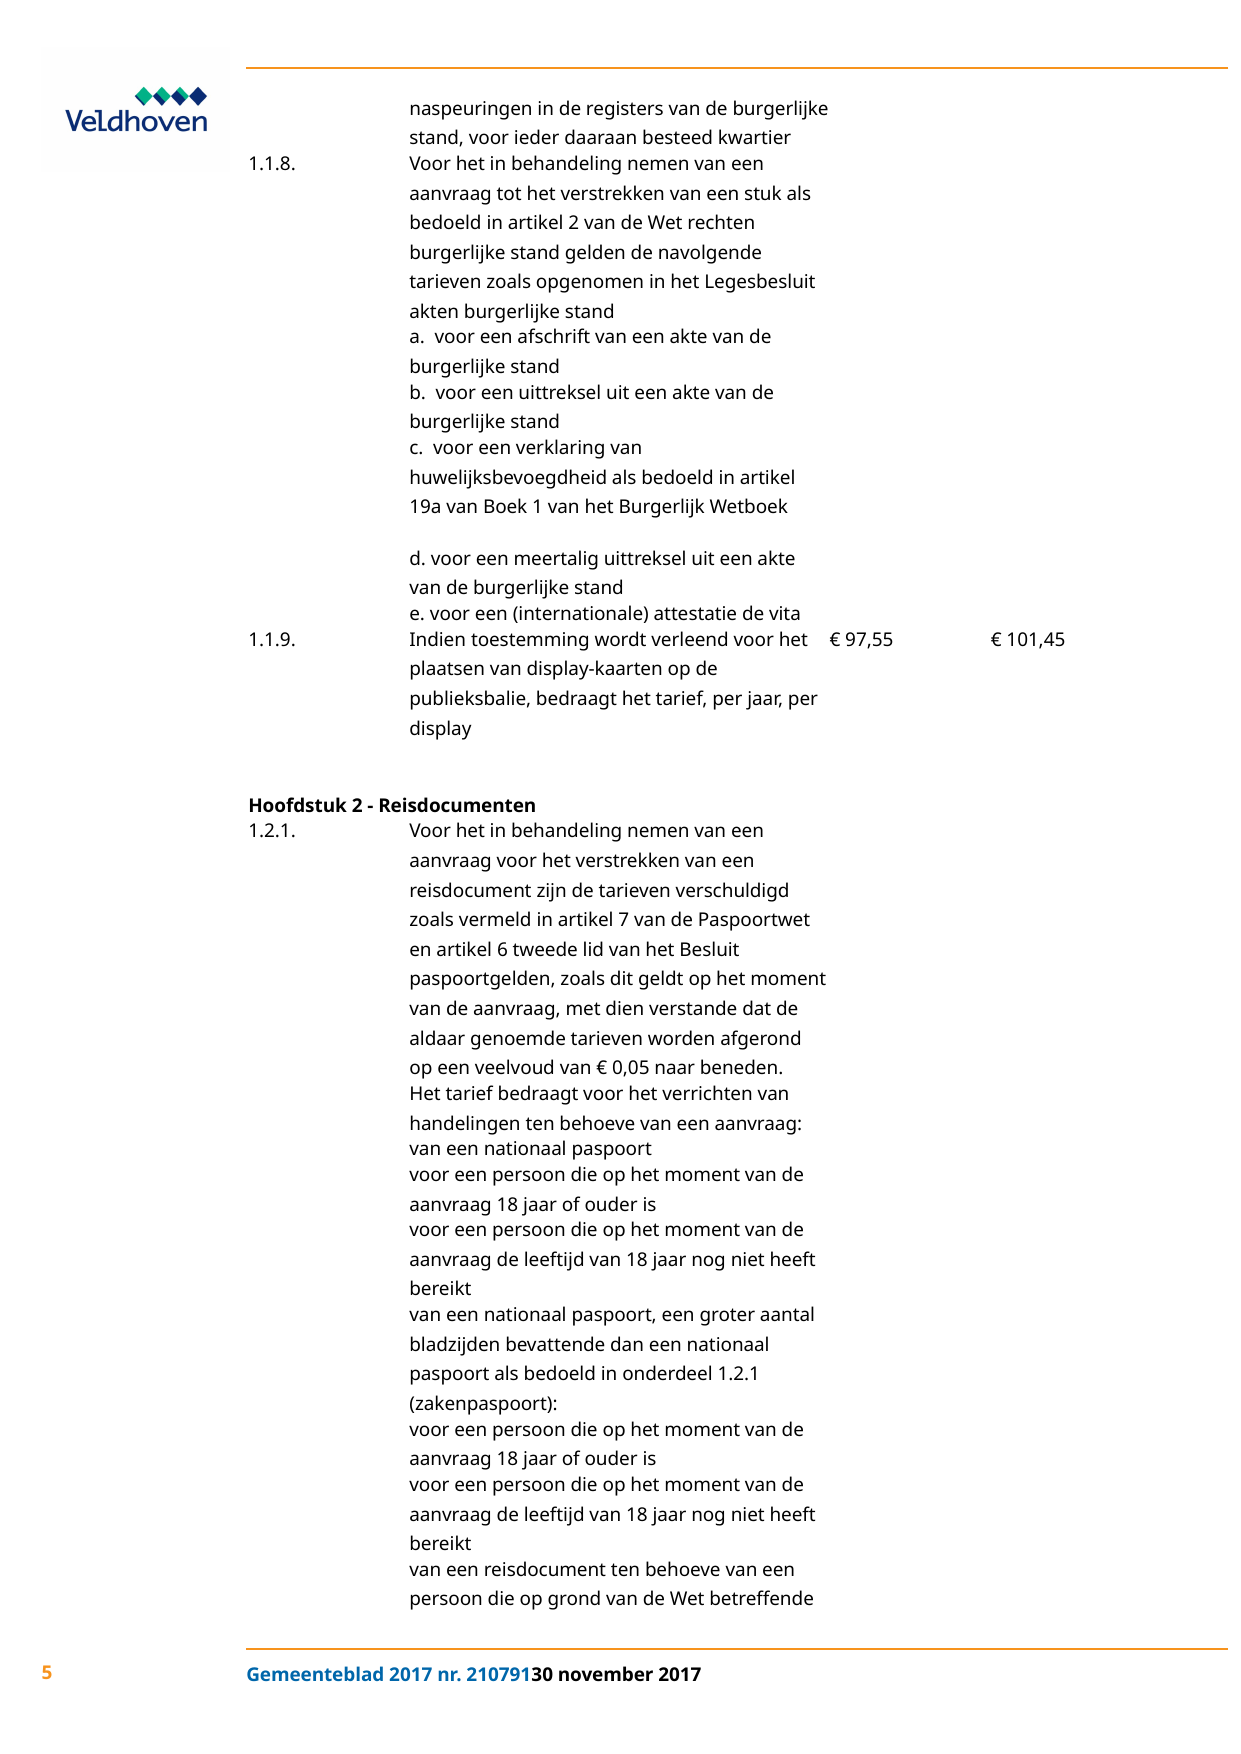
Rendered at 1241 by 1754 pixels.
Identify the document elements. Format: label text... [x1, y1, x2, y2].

table_cell [248, 545, 409, 600]
table_cell [991, 1135, 1152, 1161]
table_cell [991, 1216, 1152, 1301]
table_cell voor een persoon die op het moment van de aanvraag de leeftijd van 18 jaar nog niet heeft bereikt [409, 1471, 829, 1556]
table_cell [248, 324, 409, 379]
table_cell van een nationaal paspoort, een groter aantal bladzijden bevattende dan een nationaal paspoort als bedoeld in onderdeel 1.2.1 (zakenpaspoort): [409, 1301, 829, 1416]
table_cell [248, 434, 409, 519]
table_cell [829, 741, 991, 766]
table_cell [991, 545, 1152, 600]
table_cell [829, 818, 991, 1080]
table_cell naspeuringen in de registers van de burgerlijke stand, voor ieder daaraan besteed kwartier [409, 95, 829, 150]
table_cell [829, 150, 991, 324]
table_cell b. voor een uittreksel uit een akte van de burgerlijke stand [409, 379, 829, 434]
table_cell [829, 1471, 991, 1556]
table_cell [991, 1416, 1152, 1471]
table_cell [991, 766, 1152, 792]
table_cell voor een persoon die op het moment van de aanvraag de leeftijd van 18 jaar nog niet heeft bereikt [409, 1216, 829, 1301]
table_cell [248, 1216, 409, 1301]
table_cell [248, 95, 409, 150]
table_cell [829, 95, 991, 150]
table_cell [829, 766, 991, 792]
table_cell [829, 1080, 991, 1135]
table_cell € 101,45 [991, 626, 1152, 741]
table_cell 1.1.8. [248, 150, 409, 324]
table_cell [991, 818, 1152, 1080]
table_cell Hoofdstuk 2 - Reisdocumenten [248, 792, 829, 818]
table_cell [829, 434, 991, 519]
table_cell [248, 1161, 409, 1216]
table_cell voor een persoon die op het moment van de aanvraag 18 jaar of ouder is [409, 1161, 829, 1216]
table_cell [991, 600, 1152, 626]
table_cell [829, 1301, 991, 1416]
table_cell [248, 1416, 409, 1471]
table_cell 1.2.1. [248, 818, 409, 1080]
table_cell [991, 1080, 1152, 1135]
table_cell [248, 1301, 409, 1416]
table_cell Voor het in behandeling nemen van een aanvraag tot het verstrekken van een stuk als bedoeld in artikel 2 van de Wet rechten burgerlijke stand gelden de navolgende tarieven zoals opgenomen in het Legesbesluit akten burgerlijke stand [409, 150, 829, 324]
table_cell Indien toestemming wordt verleend voor het plaatsen van display-kaarten op de publieksbalie, bedraagt het tarief, per jaar, per display [409, 626, 829, 741]
table_cell Het tarief bedraagt voor het verrichten van handelingen ten behoeve van een aanvraag: [409, 1080, 829, 1135]
table_cell [409, 766, 829, 792]
table_cell d. voor een meertalig uittreksel uit een akte van de burgerlijke stand [409, 545, 829, 600]
table_cell [409, 519, 829, 545]
table_cell [829, 519, 991, 545]
table_cell c. voor een verklaring van huwelijksbevoegdheid als bedoeld in artikel 19a van Boek 1 van het Burgerlijk Wetboek [409, 434, 829, 519]
table_cell [991, 150, 1152, 324]
table_cell [409, 741, 829, 766]
table_cell [991, 792, 1152, 818]
table_cell [829, 545, 991, 600]
table_cell [991, 1471, 1152, 1556]
table_cell [248, 766, 409, 792]
table_cell [991, 519, 1152, 545]
table_cell [248, 519, 409, 545]
table_cell [829, 792, 991, 818]
table_cell [248, 600, 409, 626]
table_cell [991, 741, 1152, 766]
table_cell [991, 1161, 1152, 1216]
table_cell [829, 1556, 991, 1611]
table_cell [829, 379, 991, 434]
table_cell [248, 379, 409, 434]
table_cell 1.1.9. [248, 626, 409, 741]
table_cell [991, 434, 1152, 519]
table_cell [991, 95, 1152, 150]
table_cell Voor het in behandeling nemen van een aanvraag voor het verstrekken van een reisdocument zijn de tarieven verschuldigd zoals vermeld in artikel 7 van de Paspoortwet en artikel 6 tweede lid van het Besluit paspoortgelden, zoals dit geldt op het moment van de aanvraag, met dien verstande dat de aldaar genoemde tarieven worden afgerond op een veelvoud van € 0,05 naar beneden. [409, 818, 829, 1080]
table_cell [829, 324, 991, 379]
table_cell € 97,55 [829, 626, 991, 741]
table_cell [248, 1080, 409, 1135]
table_cell e. voor een (internationale) attestatie de vita [409, 600, 829, 626]
table_cell van een reisdocument ten behoeve van een persoon die op grond van de Wet betreffende [409, 1556, 829, 1611]
table_cell [829, 1416, 991, 1471]
table_cell [248, 741, 409, 766]
table_cell [991, 324, 1152, 379]
table_cell [829, 1216, 991, 1301]
table_cell [991, 1556, 1152, 1611]
table_cell [991, 1301, 1152, 1416]
table_cell [248, 1556, 409, 1611]
table_cell [248, 1471, 409, 1556]
table_cell [829, 1161, 991, 1216]
picture [41, 47, 231, 172]
table_cell [248, 1135, 409, 1161]
table_cell [829, 1135, 991, 1161]
table_cell voor een persoon die op het moment van de aanvraag 18 jaar of ouder is [409, 1416, 829, 1471]
table_cell [991, 379, 1152, 434]
table_cell van een nationaal paspoort [409, 1135, 829, 1161]
table_cell [829, 600, 991, 626]
table_cell a. voor een afschrift van een akte van de burgerlijke stand [409, 324, 829, 379]
